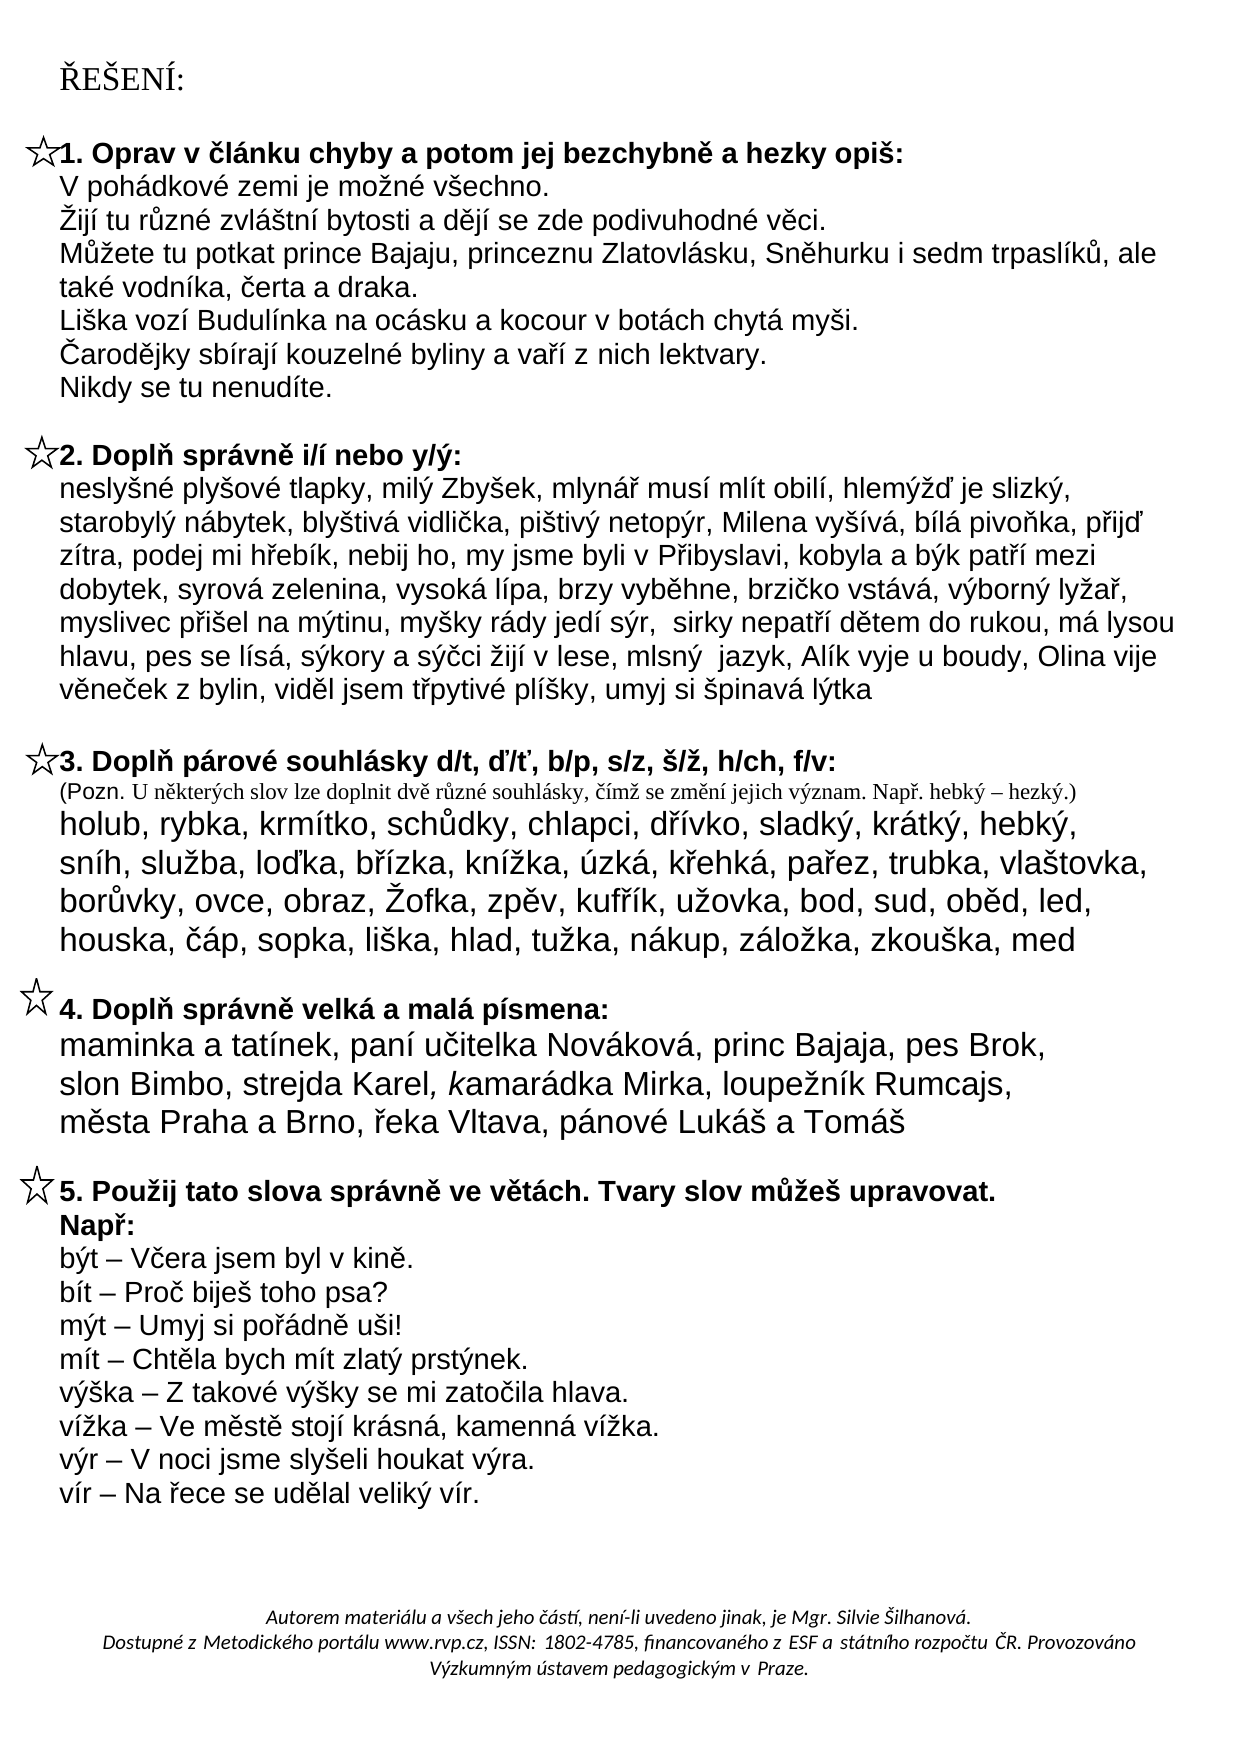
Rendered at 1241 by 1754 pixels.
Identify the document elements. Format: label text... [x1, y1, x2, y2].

text holub, rybka, krmítko, schůdky, chlapci, dřívko, sladký, krátký, hebký, [59, 804, 1181, 843]
text (Pozn. U některých slov lze doplnit dvě různé souhlásky, čímž se změní jejich význam. Např. hebký – hezký.) [59, 778, 1181, 804]
text vížka – Ve městě stojí krásná, kamenná vížka. [59, 1409, 1181, 1442]
text mít – Chtěla bych mít zlatý prstýnek. [59, 1342, 1181, 1375]
text Liška vozí Budulínka na ocásku a kocour v botách chytá myši. [59, 303, 1181, 337]
text Můžete tu potkat prince Bajaju, princeznu Zlatovlásku, Sněhurku i sedm trpaslíků, ale také vodníka, čerta a draka. [59, 236, 1181, 303]
text sníh, služba, loďka, břízka, knížka, úzká, křehká, pařez, trubka, vlaštovka, [59, 843, 1181, 881]
text Nikdy se tu nenudíte. [59, 371, 1181, 404]
text maminka a tatínek, paní učitelka Nováková, princ Bajaja, pes Brok, [59, 1025, 1181, 1064]
text bít – Proč biješ toho psa? [59, 1275, 1181, 1308]
text být – Včera jsem byl v kině. [59, 1241, 1181, 1275]
text 1. Oprav v článku chyby a potom jej bezchybně a hezky opiš: [59, 136, 1181, 169]
text 5. Použij tato slova správně ve větách. Tvary slov můžeš upravovat. [59, 1174, 1181, 1208]
text slon Bimbo, strejda Karel, kamarádka Mirka, loupežník Rumcajs, [59, 1064, 1181, 1102]
text neslyšné plyšové tlapky, milý Zbyšek, mlynář musí mlít obilí, hlemýžď je slizký, starobylý nábytek, blyštivá vidlička, pištivý netopýr, Milena vyšívá, bílá pivoňka, přijď zítra, podej mi hřebík, nebij ho, my jsme byli v Přibyslavi, kobyla a býk patří mezi dobytek, syrová zelenina, vysoká lípa, brzy vyběhne, brzičko vstává, výborný lyžař, myslivec přišel na mýtinu, myšky rády jedí sýr, sirky nepatří dětem do rukou, má lysou hlavu, pes se lísá, sýkory a sýčci žijí v lese, mlsný jazyk, Alík vyje u boudy, Olina vije věneček z bylin, viděl jsem třpytivé plíšky, umyj si špinavá lýtka [59, 471, 1181, 706]
text borůvky, ovce, obraz, Žofka, zpěv, kufřík, užovka, bod, sud, oběd, led, [59, 881, 1181, 920]
text Žijí tu různé zvláštní bytosti a dějí se zde podivuhodné věci. [59, 203, 1181, 236]
text Čarodějky sbírají kouzelné byliny a vaří z nich lektvary. [59, 337, 1181, 371]
text výr – V noci jsme slyšeli houkat výra. [59, 1442, 1181, 1476]
text ŘEŠENÍ: [59, 59, 1181, 97]
text houska, čáp, sopka, liška, hlad, tužka, nákup, záložka, zkouška, med [59, 920, 1181, 958]
text města Praha a Brno, řeka Vltava, pánové Lukáš a Tomáš [59, 1102, 1181, 1141]
text výška – Z takové výšky se mi zatočila hlava. [59, 1375, 1181, 1409]
text mýt – Umyj si pořádně uši! [59, 1308, 1181, 1342]
text vír – Na řece se udělal veliký vír. [59, 1476, 1181, 1509]
text Např: [59, 1208, 1181, 1241]
text 3. Doplň párové souhlásky d/t, ď/ť, b/p, s/z, š/ž, h/ch, f/v: [59, 744, 1181, 778]
text 4. Doplň správně velká a malá písmena: [59, 992, 1181, 1025]
text V pohádkové zemi je možné všechno. [59, 169, 1181, 203]
text 2. Doplň správně i/í nebo y/ý: [59, 438, 1181, 471]
